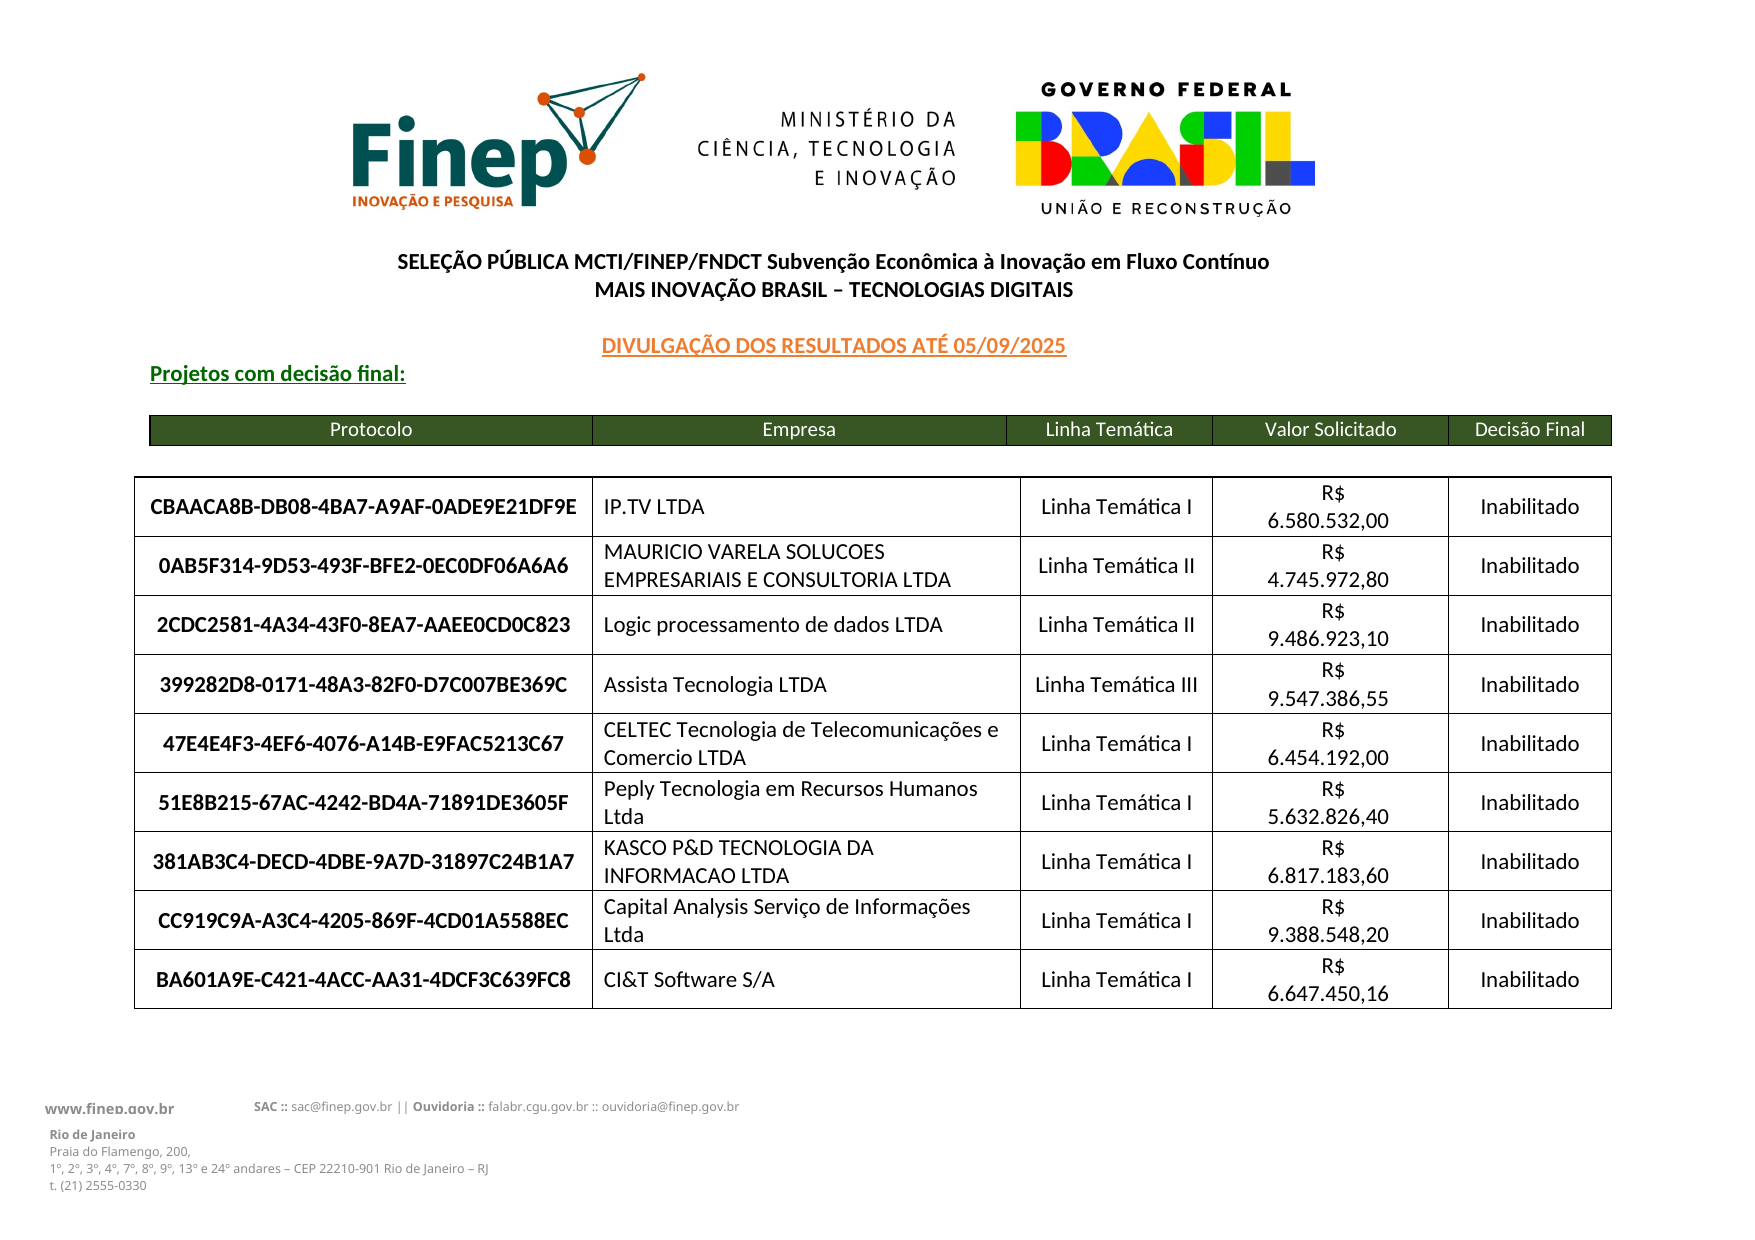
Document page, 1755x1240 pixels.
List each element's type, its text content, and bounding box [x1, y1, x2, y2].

table_cell MAURICIO VARELA SOLUCOES EMPRESARIAIS E CONSULTORIA LTDA [593, 537, 1020, 594]
table_cell Inabilitado [1449, 891, 1611, 949]
table_cell Linha Temática I [1021, 832, 1212, 890]
table_cell KASCO P&D TECNOLOGIA DA INFORMACAO LTDA [593, 832, 1020, 890]
table_cell Linha Temática III [1021, 655, 1212, 713]
table_cell CC919C9A-A3C4-4205-869F-4CD01A5588EC [135, 891, 592, 949]
table_cell Inabilitado [1449, 773, 1611, 831]
table_cell 399282D8-0171-48A3-82F0-D7C007BE369C [135, 655, 592, 713]
table_cell Capital Analysis Serviço de Informações Ltda [593, 891, 1020, 949]
table_cell Linha Temática I [1021, 891, 1212, 949]
table_cell R$ 9.388.548,20 [1213, 891, 1448, 949]
table_cell R$ 9.486.923,10 [1213, 596, 1448, 654]
table_cell 47E4E4F3-4EF6-4076-A14B-E9FAC5213C67 [135, 714, 592, 772]
table_cell 0AB5F314-9D53-493F-BFE2-0EC0DF06A6A6 [135, 537, 592, 594]
table_cell R$ 5.632.826,40 [1213, 773, 1448, 831]
table_cell Linha Temática I [1021, 714, 1212, 772]
table_cell Linha Temática II [1021, 537, 1212, 594]
table_cell Linha Temática I [1021, 478, 1212, 536]
table_cell Inabilitado [1449, 537, 1611, 594]
table_cell R$ 6.817.183,60 [1213, 832, 1448, 890]
table_cell 2CDC2581-4A34-43F0-8EA7-AAEE0CD0C823 [135, 596, 592, 654]
table_cell CI&T Software S/A [593, 950, 1020, 1008]
table_cell Inabilitado [1449, 596, 1611, 654]
table_cell Peply Tecnologia em Recursos Humanos Ltda [593, 773, 1020, 831]
table_cell R$ 6.647.450,16 [1213, 950, 1448, 1008]
table_cell Linha Temática I [1021, 950, 1212, 1008]
table_cell CELTEC Tecnologia de Telecomunicações e Comercio LTDA [593, 714, 1020, 772]
table_cell Inabilitado [1449, 714, 1611, 772]
table_cell R$ 6.454.192,00 [1213, 714, 1448, 772]
table_cell R$ 9.547.386,55 [1213, 655, 1448, 713]
table_cell R$ 4.745.972,80 [1213, 537, 1448, 594]
table_cell CBAACA8B-DB08-4BA7-A9AF-0ADE9E21DF9E [135, 478, 592, 536]
table_cell IP.TV LTDA [593, 478, 1020, 536]
table_cell Assista Tecnologia LTDA [593, 655, 1020, 713]
table_cell Linha Temática I [1021, 773, 1212, 831]
table_cell Inabilitado [1449, 832, 1611, 890]
table_cell R$ 6.580.532,00 [1213, 478, 1448, 536]
table_cell Linha Temática II [1021, 596, 1212, 654]
table_cell BA601A9E-C421-4ACC-AA31-4DCF3C639FC8 [135, 950, 592, 1008]
table_cell Inabilitado [1449, 478, 1611, 536]
table_cell Logic processamento de dados LTDA [593, 596, 1020, 654]
table_cell 381AB3C4-DECD-4DBE-9A7D-31897C24B1A7 [135, 832, 592, 890]
table_cell Inabilitado [1449, 950, 1611, 1008]
table_cell 51E8B215-67AC-4242-BD4A-71891DE3605F [135, 773, 592, 831]
table_cell Inabilitado [1449, 655, 1611, 713]
